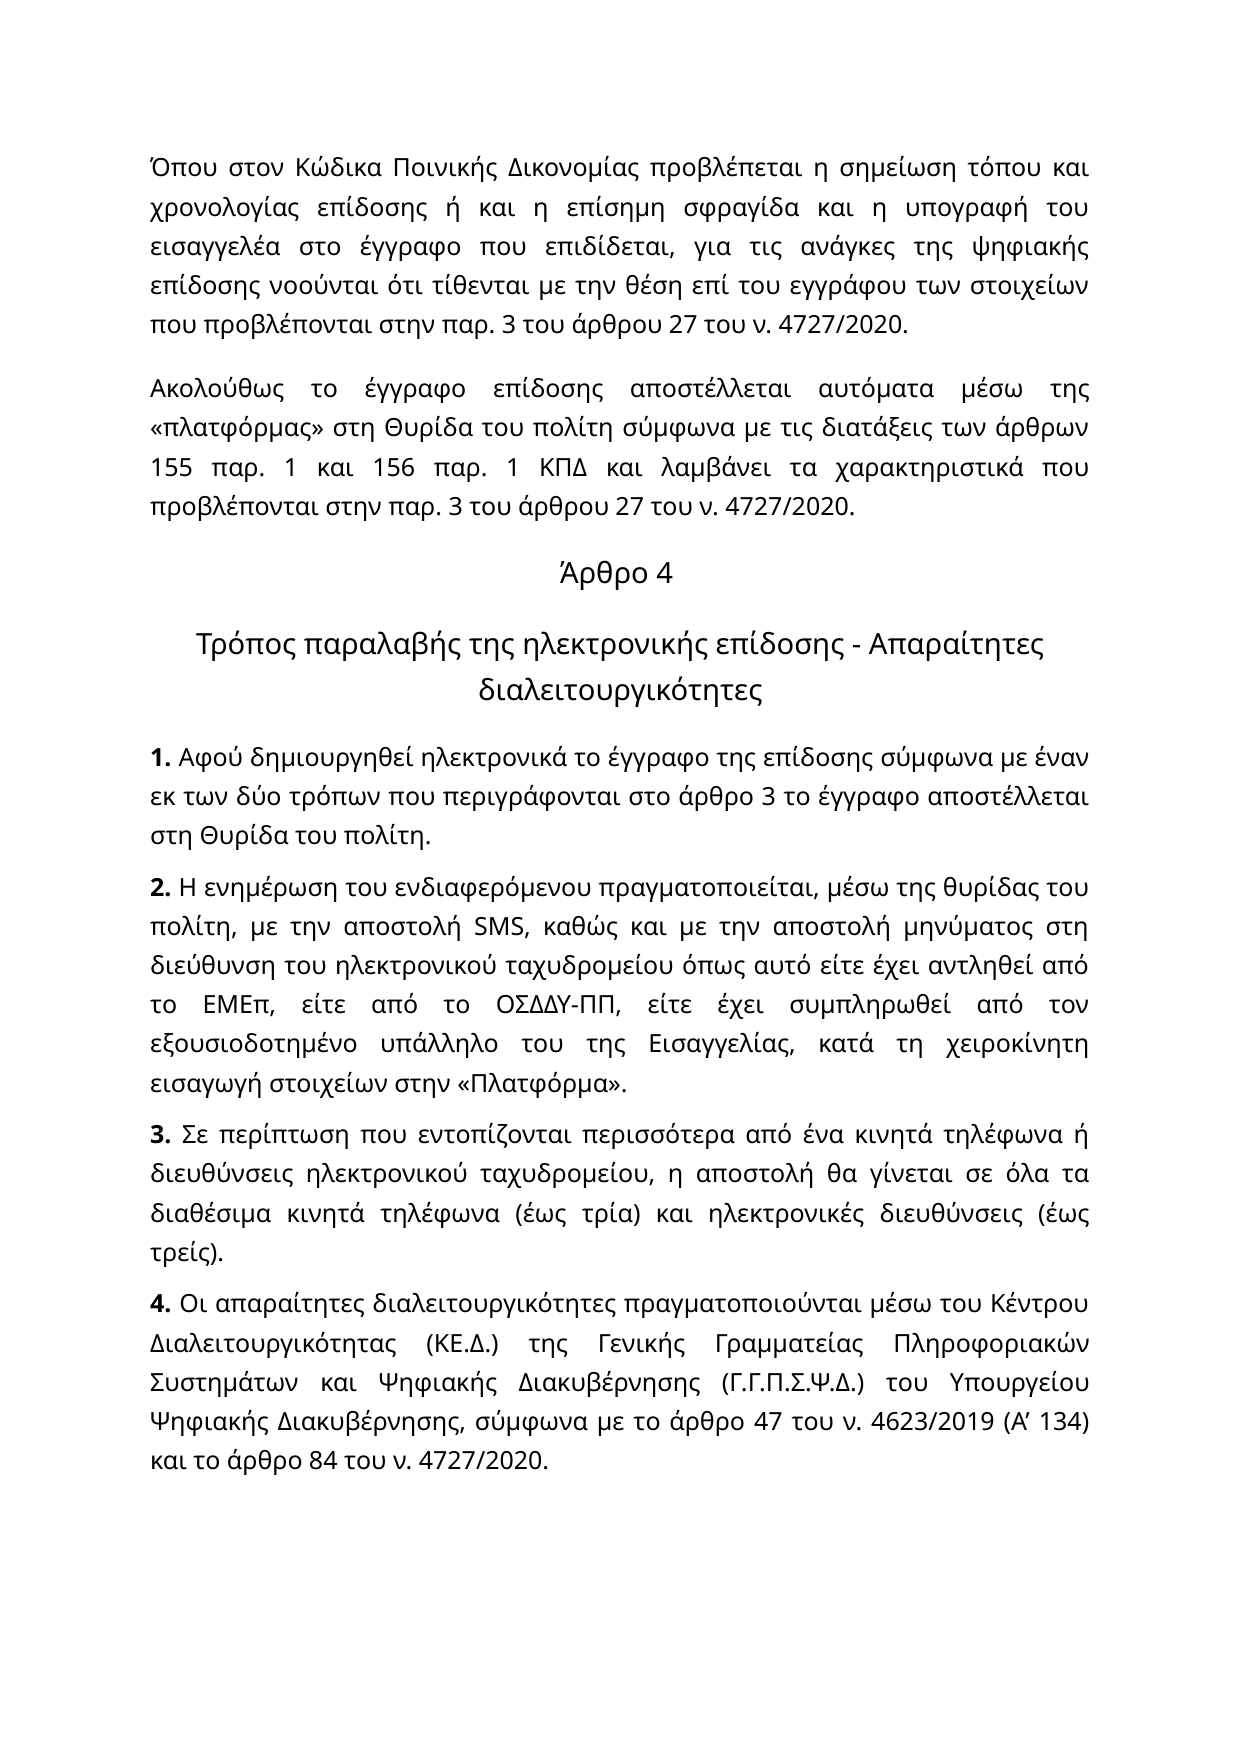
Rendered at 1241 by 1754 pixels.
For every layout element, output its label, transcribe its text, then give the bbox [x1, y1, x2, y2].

text Όπου στον Kώδικα Ποινικής Δικονομίας προβλέπεται η σημείωση τόπου και χρονολογίας επίδοσης ή και η επίσημη σφραγίδα και η υπογραφή του εισαγγελέα στο έγγραφο που επιδίδεται, για τις ανάγκες της ψηφιακής επίδοσης νοούνται ότι τίθενται με την θέση επί του εγγράφου των στοιχείων που προβλέπονται στην παρ. 3 του άρθρου 27 του ν. 4727/2020. [150, 150, 1090, 341]
text 4. Οι απαραίτητες διαλειτουργικότητες πραγματοποιούνται μέσω του Κέντρου Διαλειτουργικότητας (ΚΕ.Δ.) της Γενικής Γραμματείας Πληροφοριακών Συστημάτων και Ψηφιακής Διακυβέρνησης (Γ.Γ.Π.Σ.Ψ.Δ.) του Υπουργείου Ψηφιακής Διακυβέρνησης, σύμφωνα με το άρθρο 47 του ν. 4623/2019 (Α’ 134) και το άρθρο 84 του ν. 4727/2020. [150, 1286, 1090, 1477]
text 2. Η ενημέρωση του ενδιαφερόμενου πραγματοποιείται, μέσω της θυρίδας του πολίτη, με την αποστολή SMS, καθώς και με την αποστολή μηνύματος στη διεύθυνση του ηλεκτρονικού ταχυδρομείου όπως αυτό είτε έχει αντληθεί από το ΕΜΕπ, είτε από το ΟΣΔΔΥ-ΠΠ, είτε έχει συμπληρωθεί από τον εξουσιοδοτημένο υπάλληλο του της Εισαγγελίας, κατά τη χειροκίνητη εισαγωγή στοιχείων στην «Πλατφόρμα». [150, 869, 1090, 1099]
subtitle Τρόπος παραλαβής της ηλεκτρονικής επίδοσης - Απαραίτητες διαλειτουργικότητες [150, 623, 1090, 708]
text 1. Αφού δημιουργηθεί ηλεκτρονικά το έγγραφο της επίδοσης σύμφωνα με έναν εκ των δύο τρόπων που περιγράφονται στο άρθρο 3 το έγγραφο αποστέλλεται στη Θυρίδα του πολίτη. [150, 739, 1090, 852]
subtitle Άρθρο 4 [150, 552, 1090, 592]
text 3. Σε περίπτωση που εντοπίζονται περισσότερα από ένα κινητά τηλέφωνα ή διευθύνσεις ηλεκτρονικού ταχυδρομείου, η αποστολή θα γίνεται σε όλα τα διαθέσιμα κινητά τηλέφωνα (έως τρία) και ηλεκτρονικές διευθύνσεις (έως τρείς). [150, 1117, 1090, 1268]
text Ακολούθως το έγγραφο επίδοσης αποστέλλεται αυτόματα μέσω της «πλατφόρμας» στη Θυρίδα του πολίτη σύμφωνα με τις διατάξεις των άρθρων 155 παρ. 1 και 156 παρ. 1 ΚΠΔ και λαμβάνει τα χαρακτηριστικά που προβλέπονται στην παρ. 3 του άρθρου 27 του ν. 4727/2020. [150, 371, 1090, 522]
